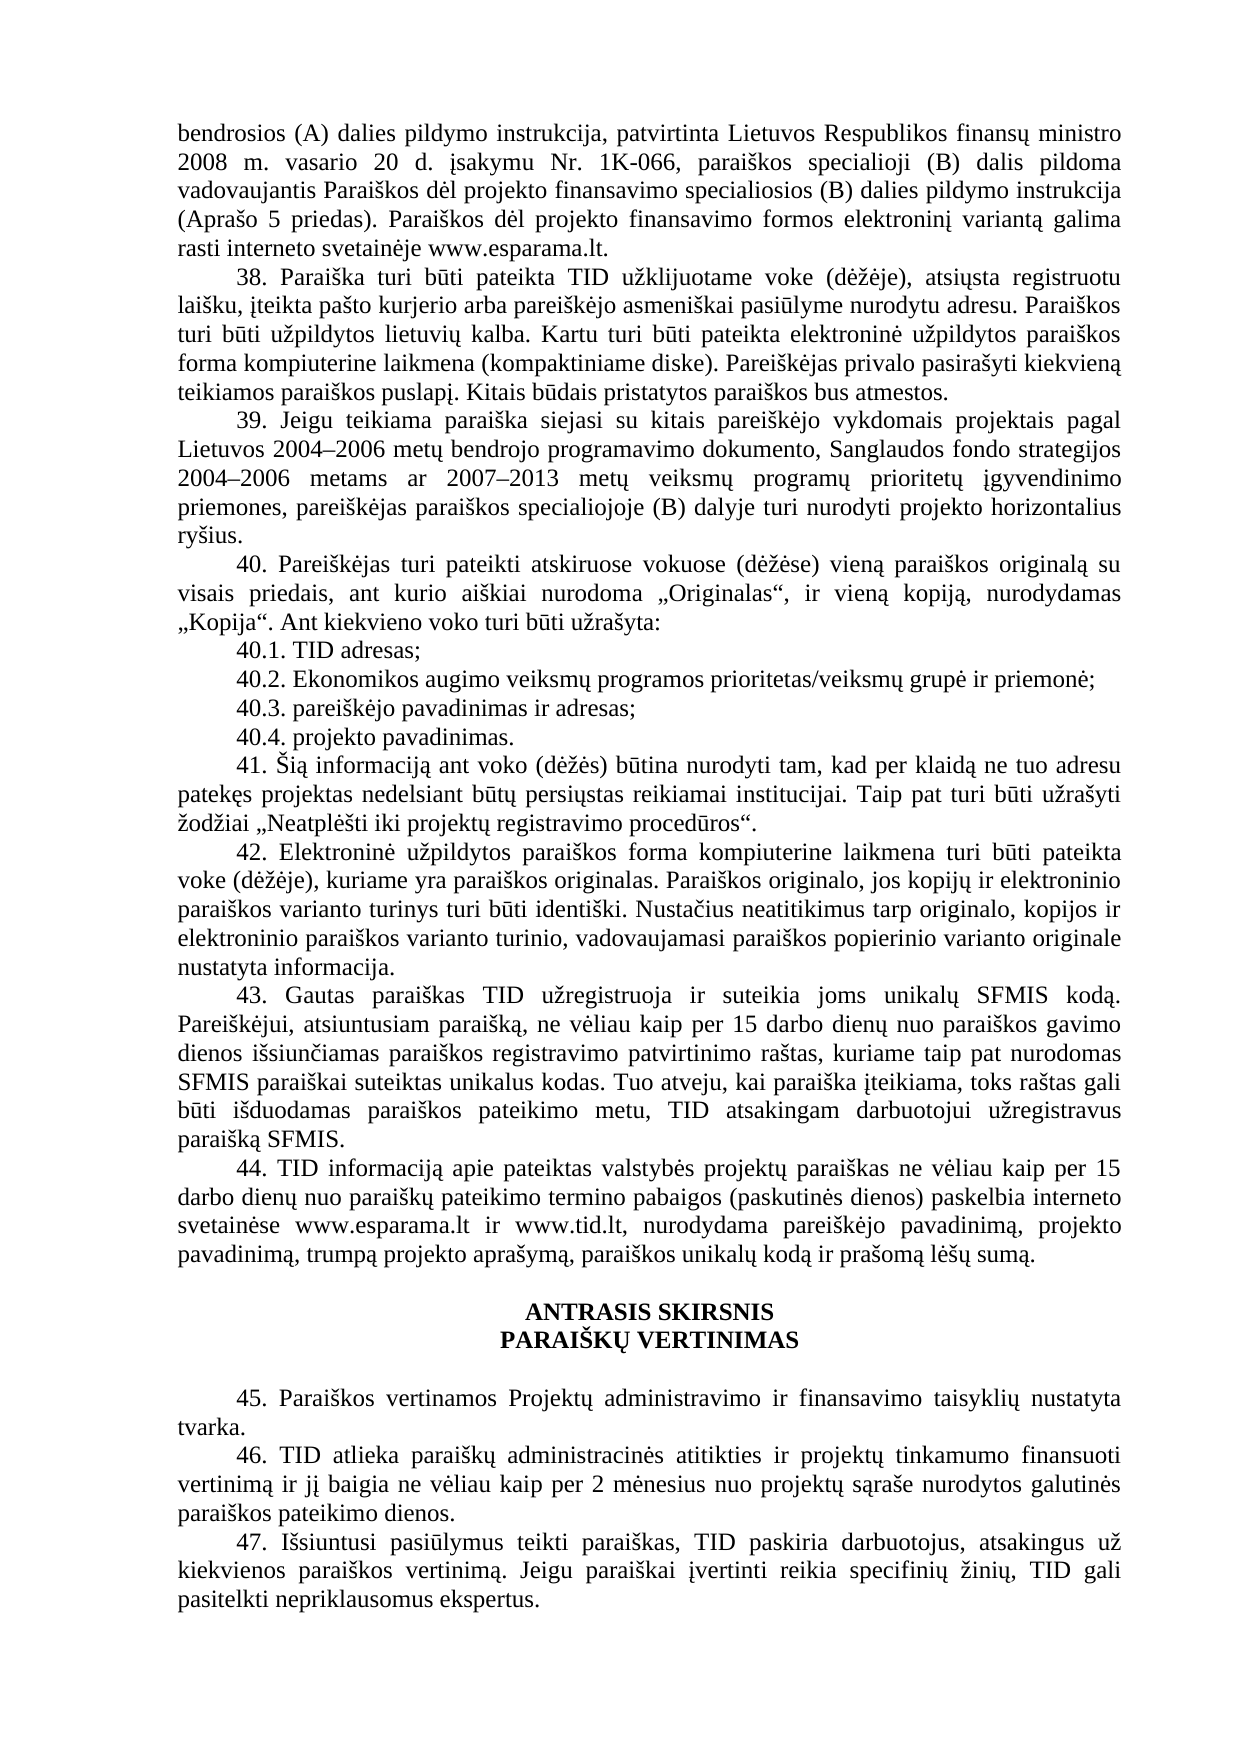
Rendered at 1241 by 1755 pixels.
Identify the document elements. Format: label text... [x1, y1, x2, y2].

text 40. Pareiškėjas turi pateikti atskiruose vokuose (dėžėse) vieną paraiškos originalą su visais priedais, ant kurio aiškiai nurodoma „Originalas“, ir vieną kopiją, nurodydamas „Kopija“. Ant kiekvieno voko turi būti užrašyta: [177, 549, 1122, 636]
text 44. TID informaciją apie pateiktas valstybės projektų paraiškas ne vėliau kaip per 15 darbo dienų nuo paraiškų pateikimo termino pabaigos (paskutinės dienos) paskelbia interneto svetainėse www.esparama.lt ir www.tid.lt, nurodydama pareiškėjo pavadinimą, projekto pavadinimą, trumpą projekto aprašymą, paraiškos unikalų kodą ir prašomą lėšų sumą. [177, 1153, 1122, 1268]
text 47. Išsiuntusi pasiūlymus teikti paraiškas, TID paskiria darbuotojus, atsakingus už kiekvienos paraiškos vertinimą. Jeigu paraiškai įvertinti reikia specifinių žinių, TID gali pasitelkti nepriklausomus ekspertus. [177, 1527, 1122, 1613]
text 40.2. Ekonomikos augimo veiksmų programos prioritetas/veiksmų grupė ir priemonė; [177, 664, 1122, 693]
text ANTRASIS SKIRSNIS [177, 1297, 1122, 1326]
text 38. Paraiška turi būti pateikta TID užklijuotame voke (dėžėje), atsiųsta registruotu laišku, įteikta pašto kurjerio arba pareiškėjo asmeniškai pasiūlyme nurodytu adresu. Paraiškos turi būti užpildytos lietuvių kalba. Kartu turi būti pateikta elektroninė užpildytos paraiškos forma kompiuterine laikmena (kompaktiniame diske). Pareiškėjas privalo pasirašyti kiekvieną teikiamos paraiškos puslapį. Kitais būdais pristatytos paraiškos bus atmestos. [177, 262, 1122, 406]
text 40.4. projekto pavadinimas. [177, 722, 1122, 751]
text 40.1. TID adresas; [177, 636, 1122, 664]
text 39. Jeigu teikiama paraiška siejasi su kitais pareiškėjo vykdomais projektais pagal Lietuvos 2004–2006 metų bendrojo programavimo dokumento, Sanglaudos fondo strategijos 2004–2006 metams ar 2007–2013 metų veiksmų programų prioritetų įgyvendinimo priemones, pareiškėjas paraiškos specialiojoje (B) dalyje turi nurodyti projekto horizontalius ryšius. [177, 406, 1122, 549]
text 42. Elektroninė užpildytos paraiškos forma kompiuterine laikmena turi būti pateikta voke (dėžėje), kuriame yra paraiškos originalas. Paraiškos originalo, jos kopijų ir elektroninio paraiškos varianto turinys turi būti identiški. Nustačius neatitikimus tarp originalo, kopijos ir elektroninio paraiškos varianto turinio, vadovaujamasi paraiškos popierinio varianto originale nustatyta informacija. [177, 837, 1122, 981]
text bendrosios (A) dalies pildymo instrukcija, patvirtinta Lietuvos Respublikos finansų ministro 2008 m. vasario 20 d. įsakymu Nr. 1K-066, paraiškos specialioji (B) dalis pildoma vadovaujantis Paraiškos dėl projekto finansavimo specialiosios (B) dalies pildymo instrukcija (Aprašo 5 priedas). Paraiškos dėl projekto finansavimo formos elektroninį variantą galima rasti interneto svetainėje www.esparama.lt. [177, 118, 1122, 262]
text 45. Paraiškos vertinamos Projektų administravimo ir finansavimo taisyklių nustatyta tvarka. [177, 1383, 1122, 1441]
text 43. Gautas paraiškas TID užregistruoja ir suteikia joms unikalų SFMIS kodą. Pareiškėjui, atsiuntusiam paraišką, ne vėliau kaip per 15 darbo dienų nuo paraiškos gavimo dienos išsiunčiamas paraiškos registravimo patvirtinimo raštas, kuriame taip pat nurodomas SFMIS paraiškai suteiktas unikalus kodas. Tuo atveju, kai paraiška įteikiama, toks raštas gali būti išduodamas paraiškos pateikimo metu, TID atsakingam darbuotojui užregistravus paraišką SFMIS. [177, 981, 1122, 1153]
text 40.3. pareiškėjo pavadinimas ir adresas; [177, 693, 1122, 722]
text PARAIŠKŲ vertinimas [177, 1326, 1122, 1354]
text 46. TID atlieka paraiškų administracinės atitikties ir projektų tinkamumo finansuoti vertinimą ir jį baigia ne vėliau kaip per 2 mėnesius nuo projektų sąraše nurodytos galutinės paraiškos pateikimo dienos. [177, 1441, 1122, 1527]
text 41. Šią informaciją ant voko (dėžės) būtina nurodyti tam, kad per klaidą ne tuo adresu patekęs projektas nedelsiant būtų persiųstas reikiamai institucijai. Taip pat turi būti užrašyti žodžiai „Neatplėšti iki projektų registravimo procedūros“. [177, 751, 1122, 837]
